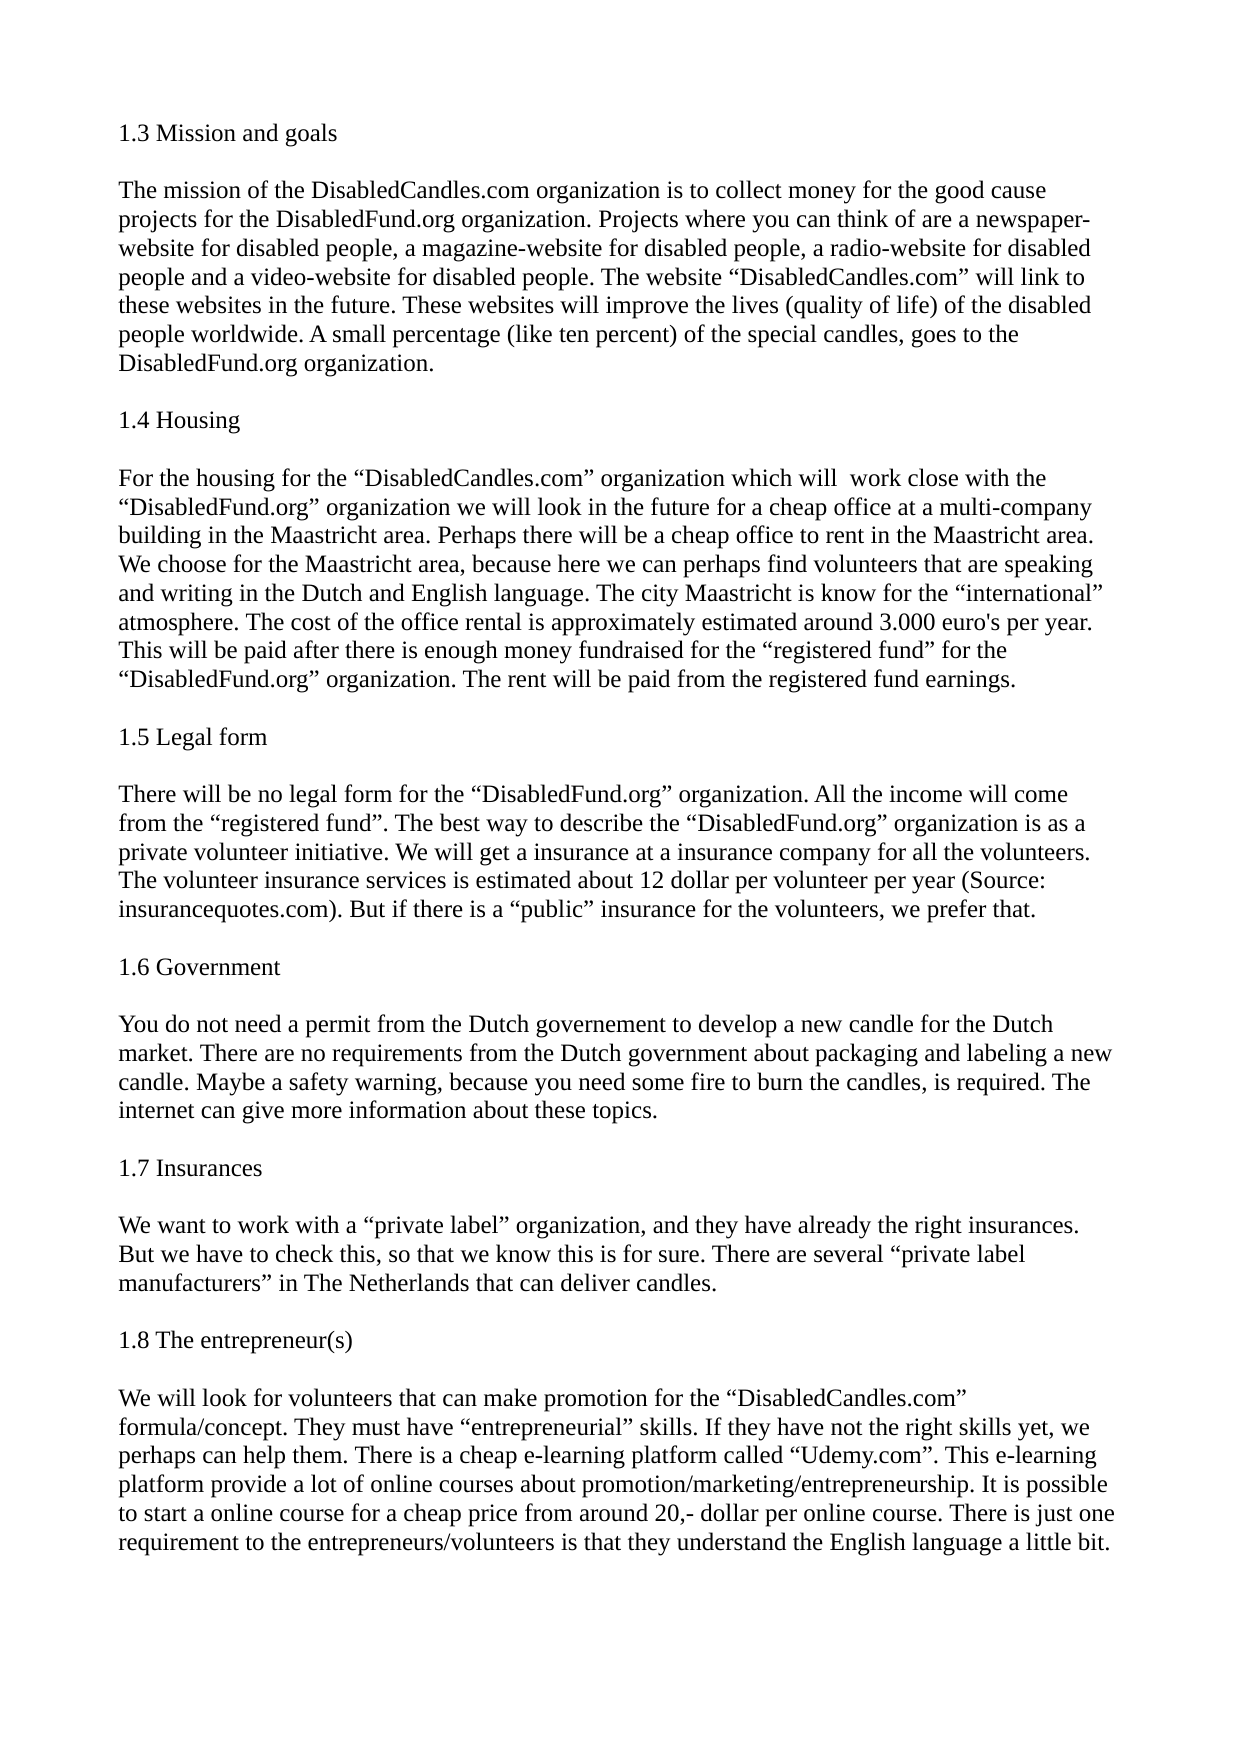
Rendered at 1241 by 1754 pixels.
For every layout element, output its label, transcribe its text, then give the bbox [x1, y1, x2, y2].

text 1.4 Housing For the housing for the “DisabledCandles.com” organization which will work close with the “DisabledFund.org” organization we will look in the future for a cheap office at a multi-company building in the Maastricht area. Perhaps there will be a cheap office to rent in the Maastricht area. We choose for the Maastricht area, because here we can perhaps find volunteers that are speaking and writing in the Dutch and English language. The city Maastricht is know for the “international” atmosphere. The cost of the office rental is approximately estimated around 3.000 euro's per year. This will be paid after there is enough money fundraised for the “registered fund” for the “DisabledFund.org” organization. The rent will be paid from the registered fund earnings. [118, 406, 1122, 693]
text We will look for volunteers that can make promotion for the “DisabledCandles.com” formula/concept. They must have “entrepreneurial” skills. If they have not the right skills yet, we perhaps can help them. There is a cheap e-learning platform called “Udemy.com”. This e-learning platform provide a lot of online courses about promotion/marketing/entrepreneurship. It is possible to start a online course for a cheap price from around 20,- dollar per online course. There is just one requirement to the entrepreneurs/volunteers is that they understand the English language a little bit. [118, 1354, 1122, 1613]
text 1.5 Legal form There will be no legal form for the “DisabledFund.org” organization. All the income will come from the “registered fund”. The best way to describe the “DisabledFund.org” organization is as a private volunteer initiative. We will get a insurance at a insurance company for all the volunteers. The volunteer insurance services is estimated about 12 dollar per volunteer per year (Source: insurancequotes.com). But if there is a “public” insurance for the volunteers, we prefer that. 1.6 Government You do not need a permit from the Dutch governement to develop a new candle for the Dutch market. There are no requirements from the Dutch government about packaging and labeling a new candle. Maybe a safety warning, because you need some fire to burn the candles, is required. The internet can give more information about these topics. 1.7 Insurances We want to work with a “private label” organization, and they have already the right insurances. But we have to check this, so that we know this is for sure. There are several “private label manufacturers” in The Netherlands that can deliver candles. 1.8 The entrepreneur(s) [118, 722, 1122, 1354]
text 1.3 Mission and goals The mission of the DisabledCandles.com organization is to collect money for the good cause projects for the DisabledFund.org organization. Projects where you can think of are a newspaper-website for disabled people, a magazine-website for disabled people, a radio-website for disabled people and a video-website for disabled people. The website “DisabledCandles.com” will link to these websites in the future. These websites will improve the lives (quality of life) of the disabled people worldwide. A small percentage (like ten percent) of the special candles, goes to the DisabledFund.org organization. [118, 118, 1122, 377]
